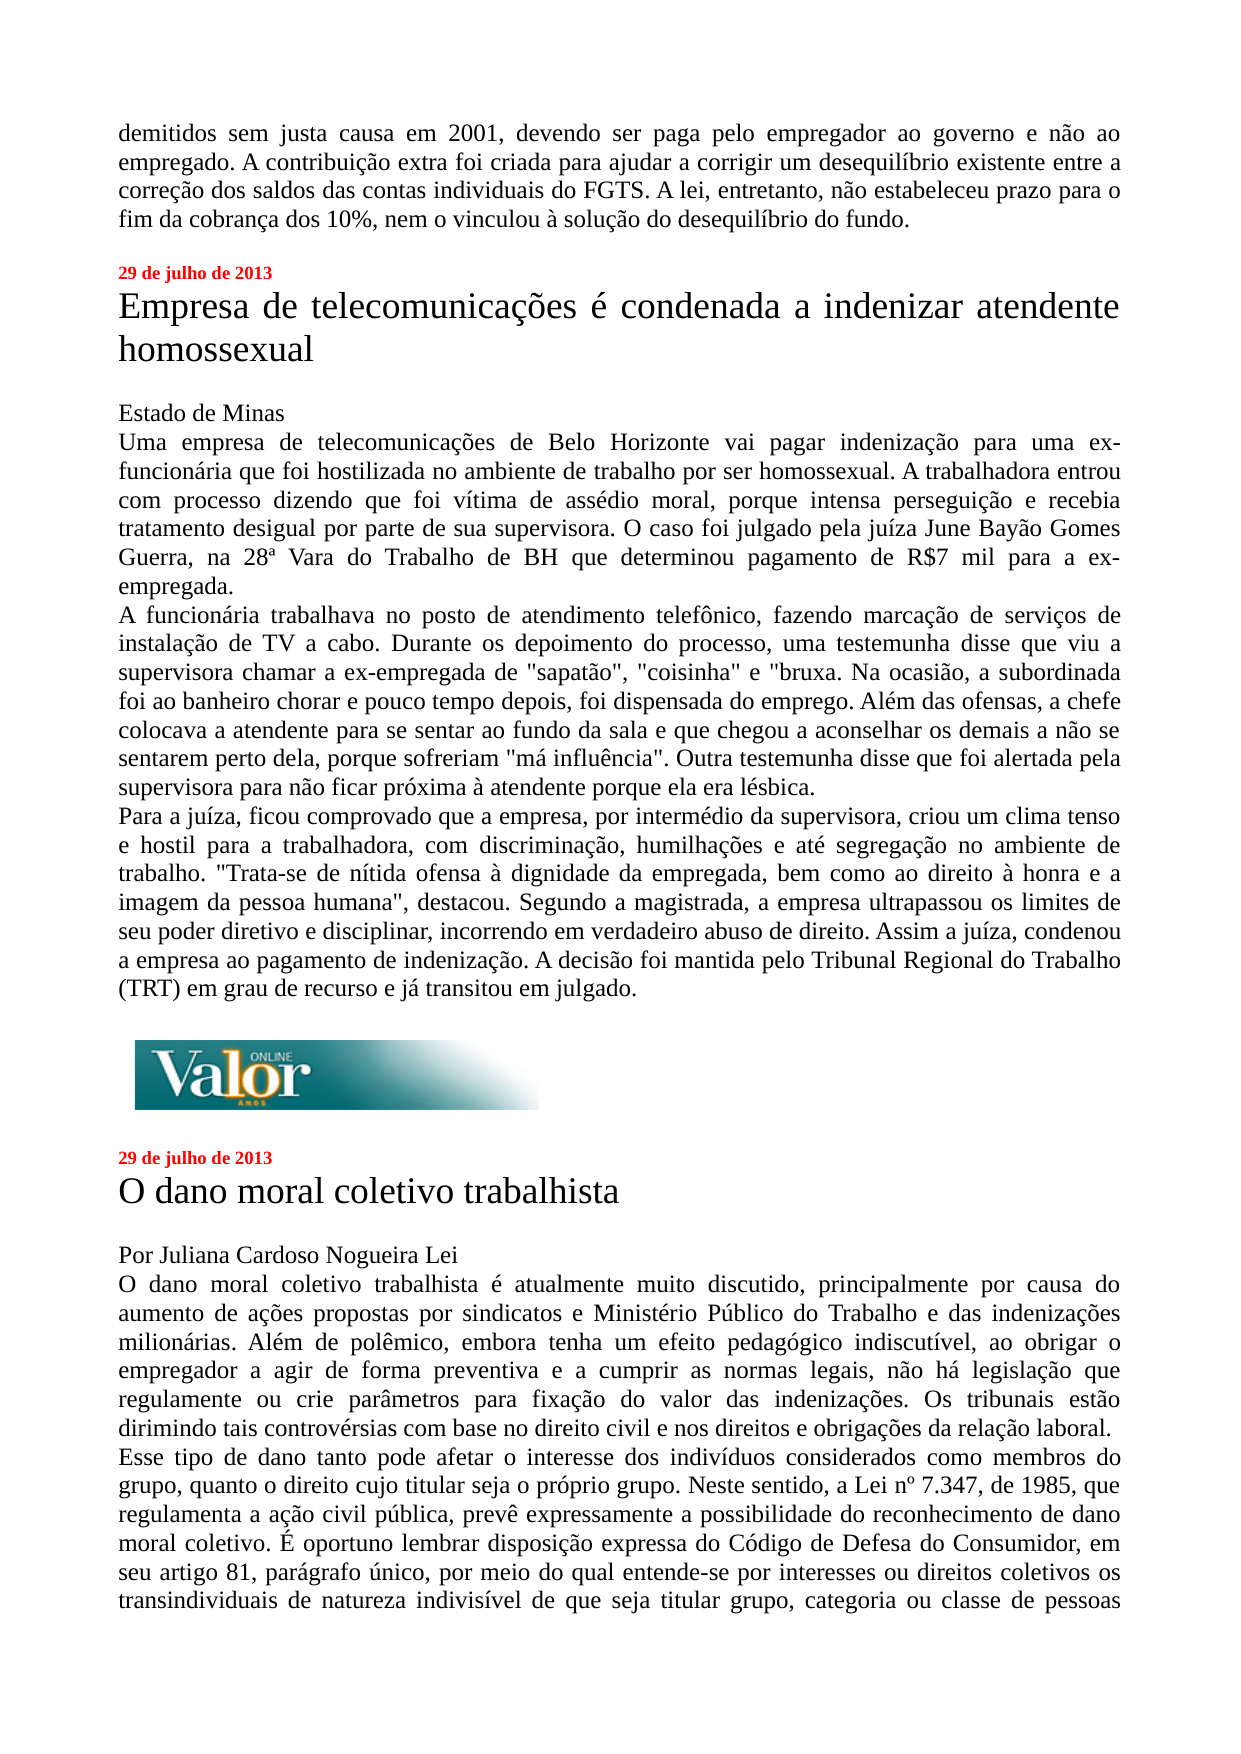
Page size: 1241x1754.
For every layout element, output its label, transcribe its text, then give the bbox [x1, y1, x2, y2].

text Empresa de telecomunicações é condenada a indenizar atendente homossexual [118, 283, 1122, 370]
text Uma empresa de telecomunicações de Belo Horizonte vai pagar indenização para uma ex-funcionária que foi hostilizada no ambiente de trabalho por ser homossexual. A trabalhadora entrou com processo dizendo que foi vítima de assédio moral, porque intensa perseguição e recebia tratamento desigual por parte de sua supervisora. O caso foi julgado pela juíza June Bayão Gomes Guerra, na 28ª Vara do Trabalho de BH que determinou pagamento de R$7 mil para a ex-empregada. [118, 427, 1122, 600]
text 29 de julho de 2013 [118, 262, 1122, 283]
text 29 de julho de 2013 [118, 1147, 1122, 1169]
picture [134, 1040, 539, 1110]
text O dano moral coletivo trabalhista é atualmente muito discutido, principalmente por causa do aumento de ações propostas por sindicatos e Ministério Público do Trabalho e das indenizações milionárias. Além de polêmico, embora tenha um efeito pedagógico indiscutível, ao obrigar o empregador a agir de forma preventiva e a cumprir as normas legais, não há legislação que regulamente ou crie parâmetros para fixação do valor das indenizações. Os tribunais estão dirimindo tais controvérsias com base no direito civil e nos direitos e obrigações da relação laboral. [118, 1269, 1122, 1442]
text A funcionária trabalhava no posto de atendimento telefônico, fazendo marcação de serviços de instalação de TV a cabo. Durante os depoimento do processo, uma testemunha disse que viu a supervisora chamar a ex-empregada de "sapatão", "coisinha" e "bruxa. Na ocasião, a subordinada foi ao banheiro chorar e pouco tempo depois, foi dispensada do emprego. Além das ofensas, a chefe colocava a atendente para se sentar ao fundo da sala e que chegou a aconselhar os demais a não se sentarem perto dela, porque sofreriam "má influência". Outra testemunha disse que foi alertada pela supervisora para não ficar próxima à atendente porque ela era lésbica. [118, 600, 1122, 801]
text Estado de Minas [118, 398, 1122, 427]
text Para a juíza, ficou comprovado que a empresa, por intermédio da supervisora, criou um clima tenso e hostil para a trabalhadora, com discriminação, humilhações e até segregação no ambiente de trabalho. "Trata-se de nítida ofensa à dignidade da empregada, bem como ao direito à honra e a imagem da pessoa humana", destacou. Segundo a magistrada, a empresa ultrapassou os limites de seu poder diretivo e disciplinar, incorrendo em verdadeiro abuso de direito. Assim a juíza, condenou a empresa ao pagamento de indenização. A decisão foi mantida pelo Tribunal Regional do Trabalho (TRT) em grau de recurso e já transitou em julgado. [118, 801, 1122, 1002]
text Esse tipo de dano tanto pode afetar o interesse dos indivíduos considerados como membros do grupo, quanto o direito cujo titular seja o próprio grupo. Neste sentido, a Lei nº 7.347, de 1985, que regulamenta a ação civil pública, prevê expressamente a possibilidade do reconhecimento de dano moral coletivo. É oportuno lembrar disposição expressa do Código de Defesa do Consumidor, em seu artigo 81, parágrafo único, por meio do qual entende-se por interesses ou direitos coletivos os transindividuais de natureza indivisível de que seja titular grupo, categoria ou classe de pessoas [118, 1442, 1122, 1614]
text O dano moral coletivo trabalhista [118, 1169, 1122, 1212]
text Por Juliana Cardoso Nogueira Lei [118, 1241, 1122, 1269]
text demitidos sem justa causa em 2001, devendo ser paga pelo empregador ao governo e não ao empregado. A contribuição extra foi criada para ajudar a corrigir um desequilíbrio existente entre a correção dos saldos das contas individuais do FGTS. A lei, entretanto, não estabeleceu prazo para o fim da cobrança dos 10%, nem o vinculou à solução do desequilíbrio do fundo. [118, 118, 1122, 233]
